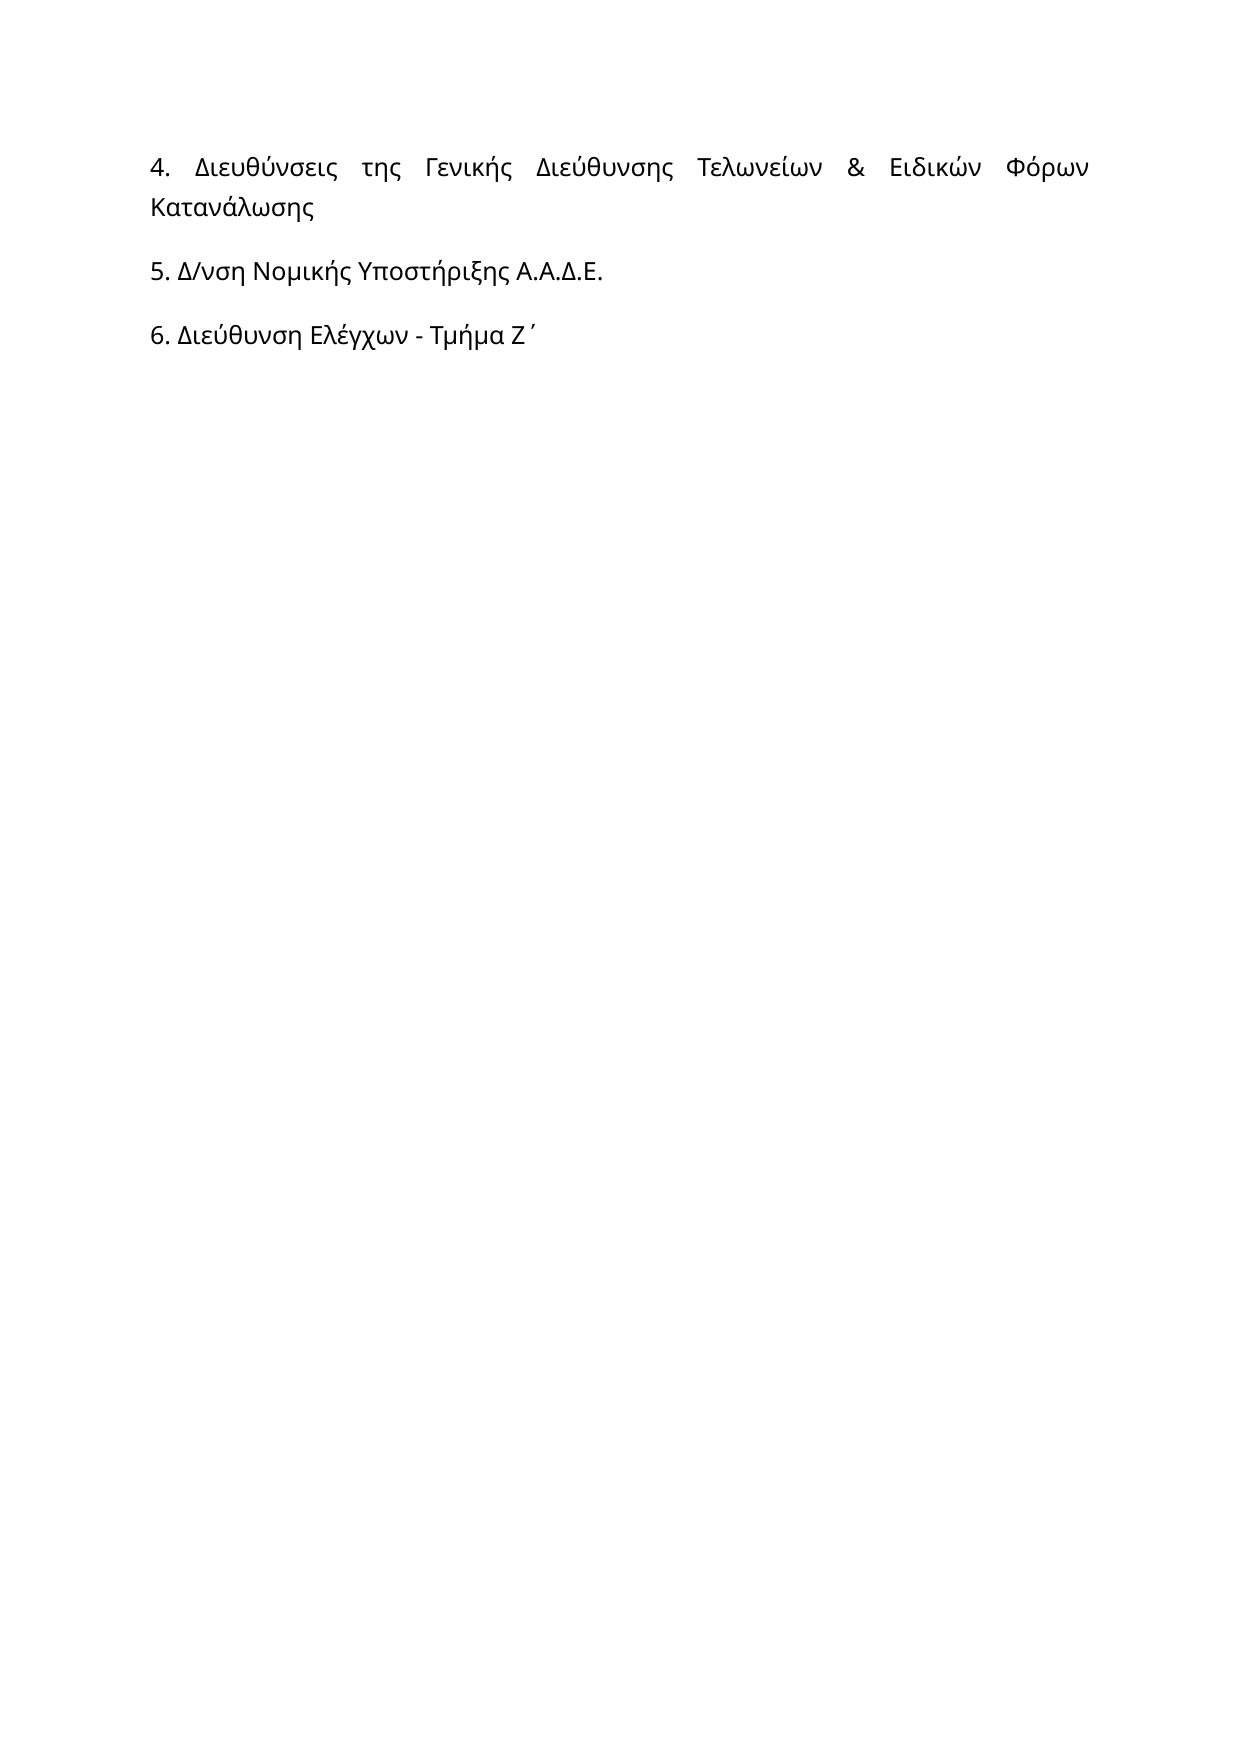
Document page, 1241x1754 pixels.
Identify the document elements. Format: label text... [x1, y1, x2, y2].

text 4. Διευθύνσεις της Γενικής Διεύθυνσης Τελωνείων & Ειδικών Φόρων Κατανάλωσης [150, 150, 1090, 223]
text 6. Διεύθυνση Ελέγχων - Τμήμα Ζ΄ [150, 317, 1090, 352]
text 5. Δ/νση Νομικής Υποστήριξης Α.Α.Δ.Ε. [150, 253, 1090, 287]
